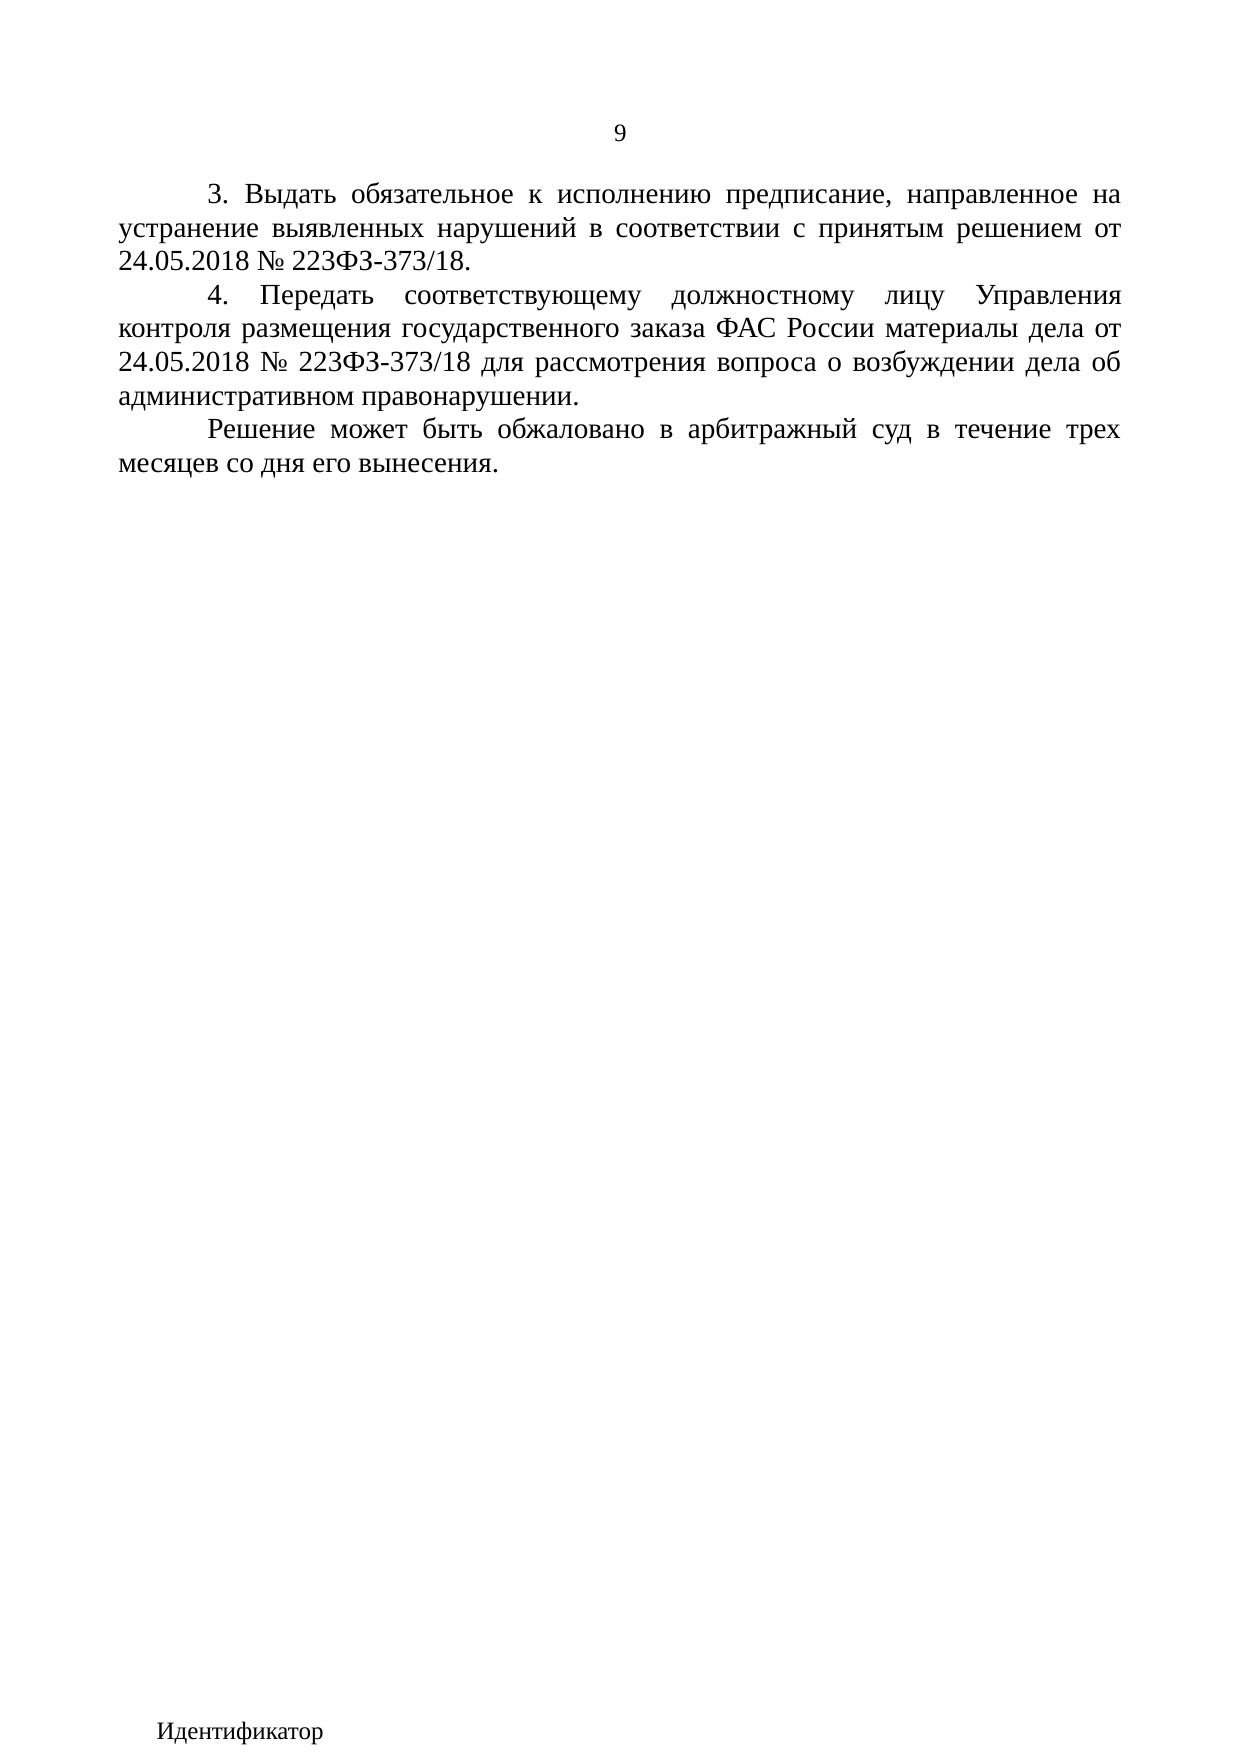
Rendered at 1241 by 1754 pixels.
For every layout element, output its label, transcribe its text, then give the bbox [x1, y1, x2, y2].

list Передать соответствующему должностному лицу Управления контроля размещения государственного заказа ФАС России материалы дела от 24.05.2018 № 223ФЗ-373/18 для рассмотрения вопроса о возбуждении дела об административном правонарушении. [118, 277, 1122, 411]
list Выдать обязательное к исполнению предписание, направленное на устранение выявленных нарушений в соответствии с принятым решением от 24.05.2018 № 223ФЗ-373/18. [118, 176, 1122, 277]
text Решение может быть обжаловано в арбитражный суд в течение трех месяцев со дня его вынесения. [118, 411, 1122, 478]
